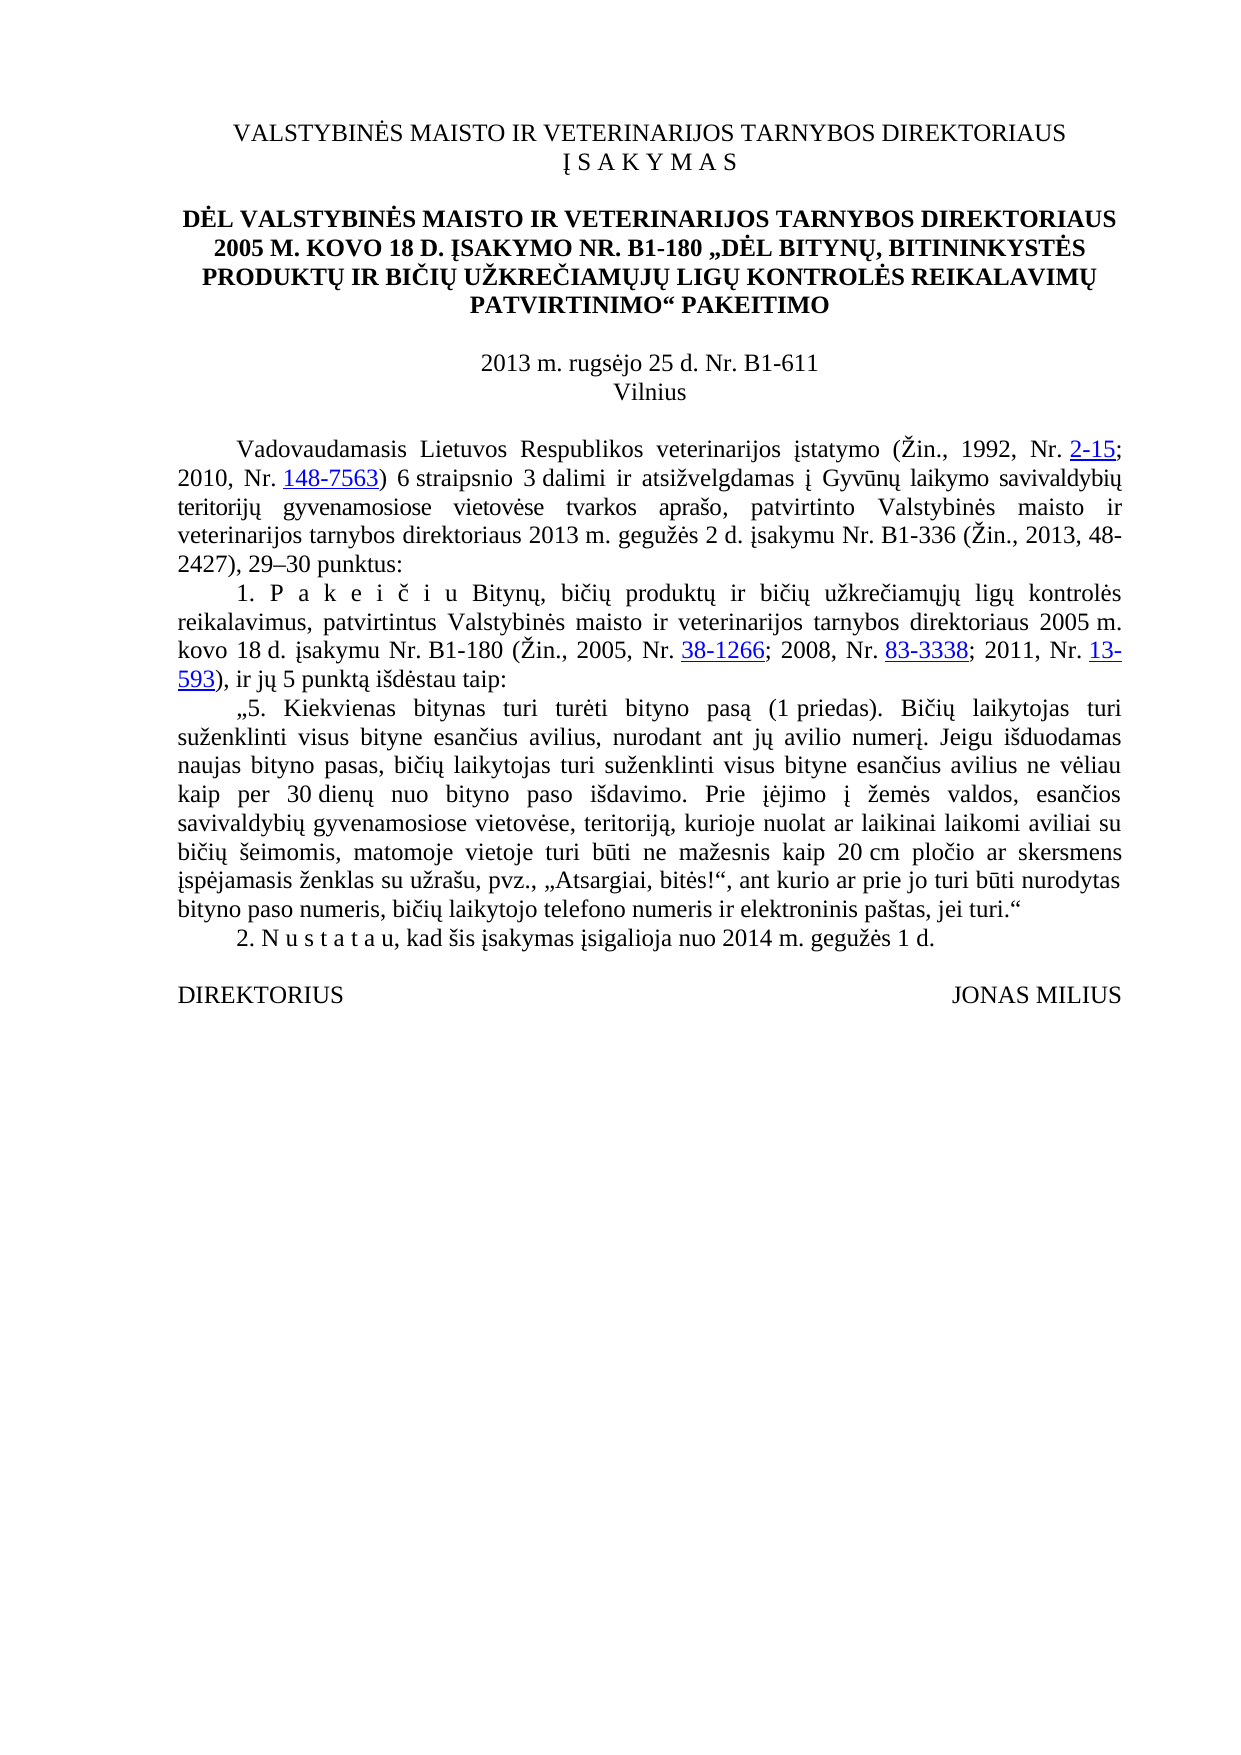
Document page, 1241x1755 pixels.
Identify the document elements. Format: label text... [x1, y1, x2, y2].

text Į S A K Y M A S [177, 147, 1122, 176]
text DĖL VALSTYBINĖS MAISTO IR VETERINARIJOS TARNYBOS DIREKTORIAUS 2005 M. KOVO 18 D. ĮSAKYMO Nr. B1-180 „DĖL BITYNŲ, BITININKYSTĖS PRODUKTŲ IR BIČIŲ UŽKREČIAMŲJŲ LIGŲ KONTROLĖS REIKALAVIMŲ PATVIRTINIMO“ PAKEITIMO [177, 204, 1122, 319]
text VALSTYBINĖS MAISTO IR VETERINARIJOS TARNYBOS DIREKTORIAUS [177, 118, 1122, 147]
text Direktorius Jonas Milius [177, 981, 1122, 1009]
text 2. N u s t a t a u, kad šis įsakymas įsigalioja nuo 2014 m. gegužės 1 d. [177, 923, 1122, 952]
text „5. Kiekvienas bitynas turi turėti bityno pasą (1 priedas). Bičių laikytojas turi suženklinti visus bityne esančius avilius, nurodant ant jų avilio numerį. Jeigu išduodamas naujas bityno pasas, bičių laikytojas turi suženklinti visus bityne esančius avilius ne vėliau kaip per 30 dienų nuo bityno paso išdavimo. Prie įėjimo į žemės valdos, esančios savivaldybių gyvenamosiose vietovėse, teritoriją, kurioje nuolat ar laikinai laikomi aviliai su bičių šeimomis, matomoje vietoje turi būti ne mažesnis kaip 20 cm pločio ar skersmens įspėjamasis ženklas su užrašu, pvz., „Atsargiai, bitės!“, ant kurio ar prie jo turi būti nurodytas bityno paso numeris, bičių laikytojo telefono numeris ir elektroninis paštas, jei turi.“ [177, 693, 1122, 923]
text 1. P a k e i č i u Bitynų, bičių produktų ir bičių užkrečiamųjų ligų kontrolės reikalavimus, patvirtintus Valstybinės maisto ir veterinarijos tarnybos direktoriaus 2005 m. kovo 18 d. įsakymu Nr. B1-180 (Žin., 2005, Nr. 38-1266; 2008, Nr. 83-3338; 2011, Nr. 13-593), ir jų 5 punktą išdėstau taip: [177, 578, 1122, 693]
text Vadovaudamasis Lietuvos Respublikos veterinarijos įstatymo (Žin., 1992, Nr. 2-15; 2010, Nr. 148-7563) 6 straipsnio 3 dalimi ir atsižvelgdamas į Gyvūnų laikymo savivaldybių teritorijų gyvenamosiose vietovėse tvarkos aprašo, patvirtinto Valstybinės maisto ir veterinarijos tarnybos direktoriaus 2013 m. gegužės 2 d. įsakymu Nr. B1-336 (Žin., 2013, 48-2427), 29–30 punktus: [177, 434, 1122, 578]
text 2013 m. rugsėjo 25 d. Nr. B1-611 [177, 348, 1122, 377]
text Vilnius [177, 377, 1122, 406]
